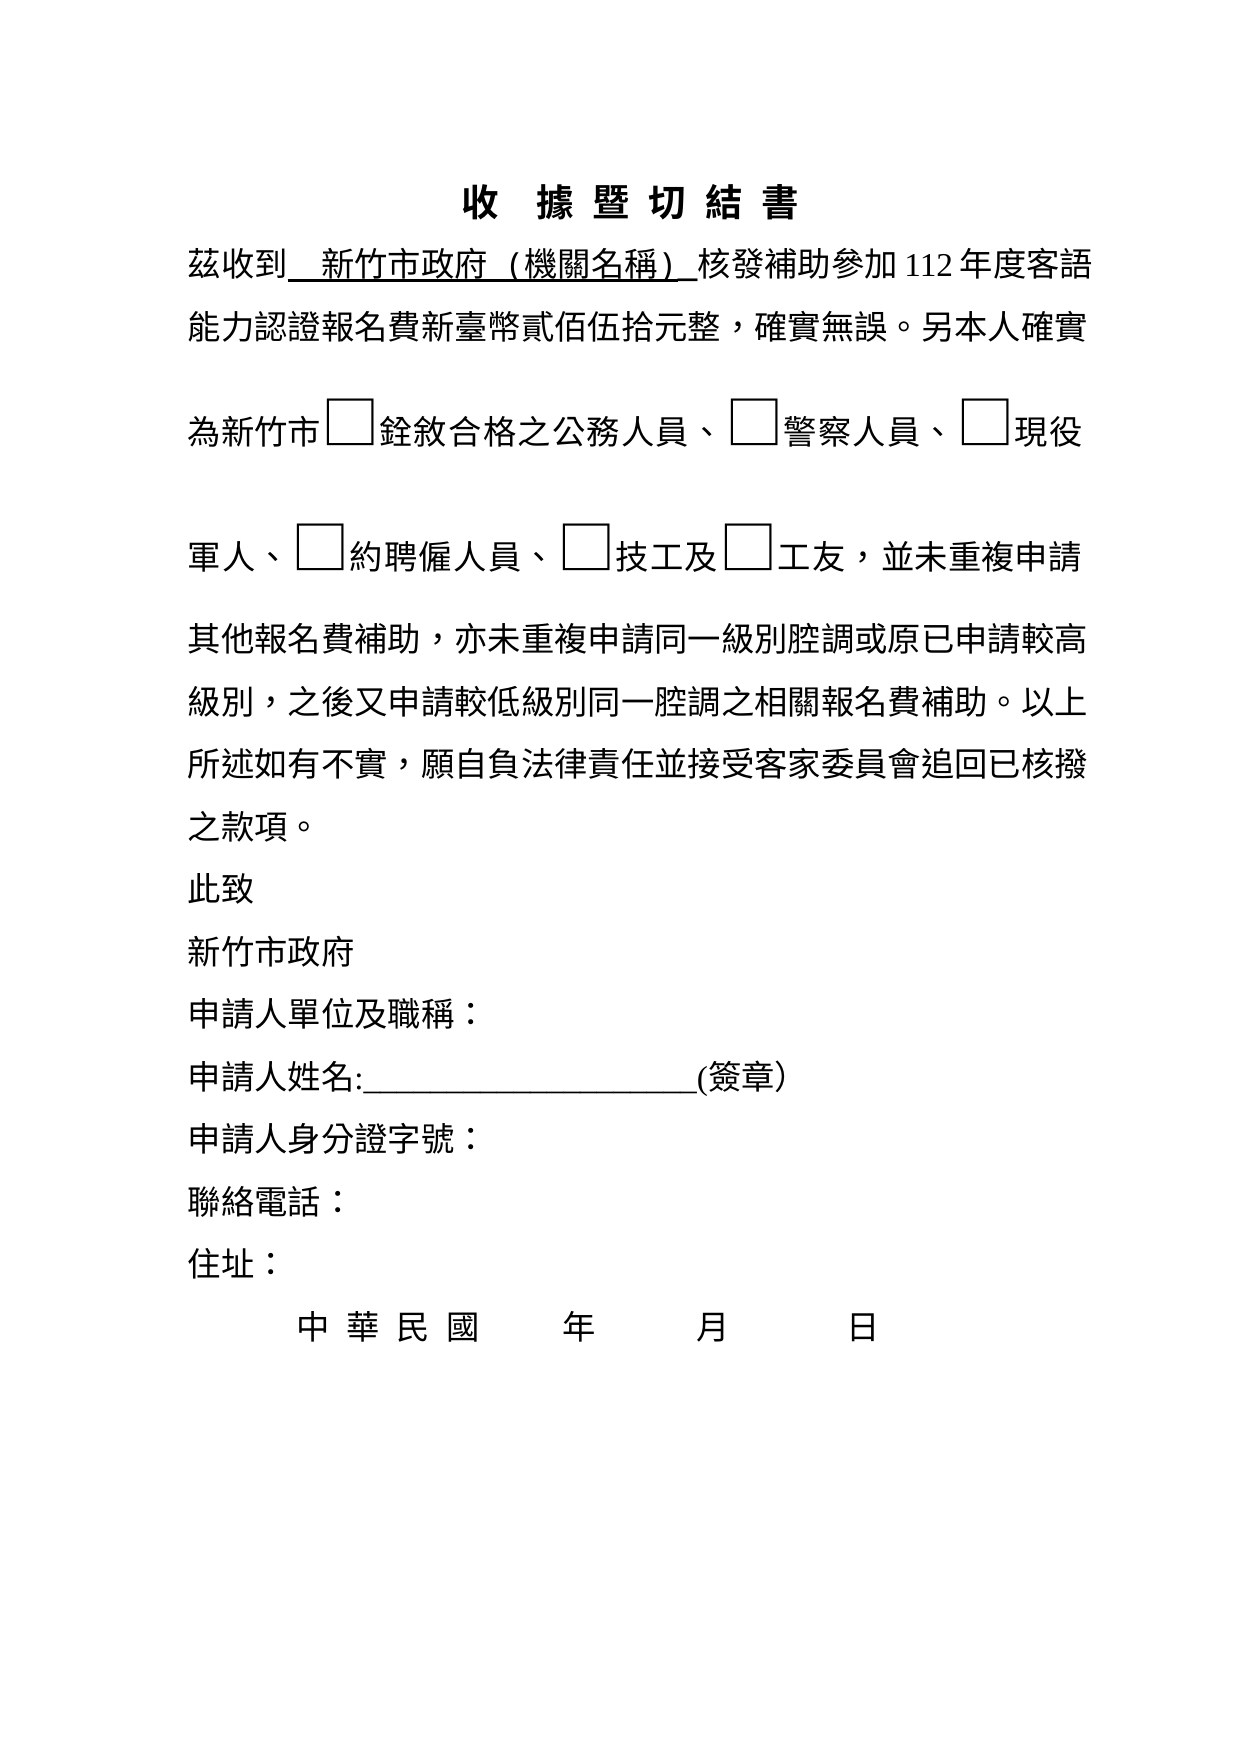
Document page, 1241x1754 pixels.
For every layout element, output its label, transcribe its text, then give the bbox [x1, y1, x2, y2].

text 住址： [187, 1221, 1063, 1283]
text 中 華 民 國 年 月 日 [187, 1283, 1063, 1346]
text 申請人姓名:____________________(簽章） [187, 1033, 1063, 1096]
text 收 據 暨 切 結 書 [187, 158, 1063, 221]
text 聯絡電話： [187, 1158, 1063, 1221]
text 申請人身分證字號： [187, 1096, 1063, 1158]
text 此致 [187, 846, 1063, 908]
text 茲收到 ­­­新竹市政府 (機關名稱)_核發補助參加112年度客語能力認證報名費新臺幣貳佰伍拾元整，確實無誤。另本人確實為新竹市□銓敘合格之公務人員、□警察人員、□現役軍人、□約聘僱人員、□技工及□工友，並未重複申請其他報名費補助，亦未重複申請同一級別腔調或原已申請較高級別，之後又申請較低級別同一腔調之相關報名費補助。以上所述如有不實，願自負法律責任並接受客家委員會追回已核撥之款項。 [187, 221, 1113, 846]
text 申請人單位及職稱： [187, 971, 1063, 1033]
text 新竹市政府 [187, 908, 1063, 971]
